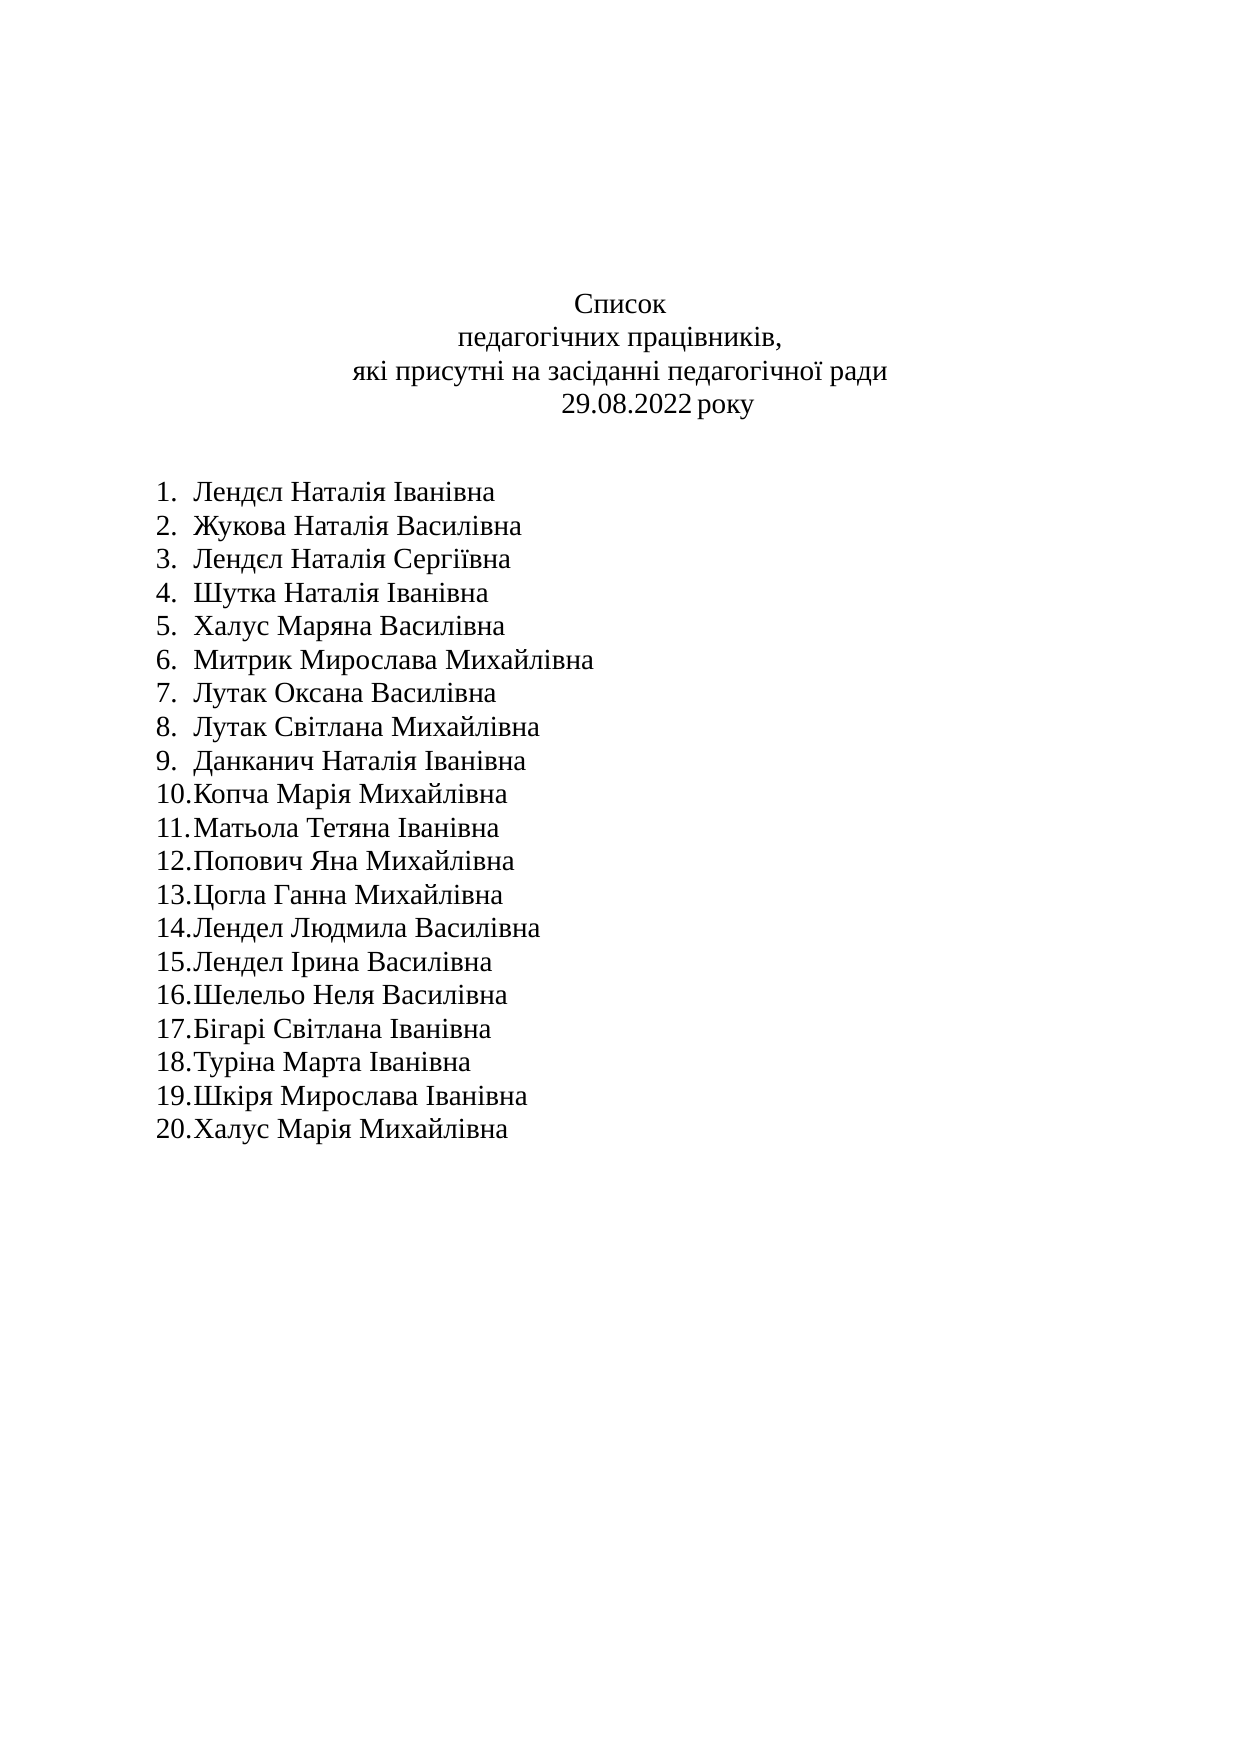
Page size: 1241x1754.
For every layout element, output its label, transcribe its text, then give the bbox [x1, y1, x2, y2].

text Список [118, 286, 1122, 319]
list Бігарі Світлана Іванівна [156, 1011, 1122, 1044]
list Митрик Мирослава Михайлівна [156, 642, 1122, 676]
list Лендєл Наталія Сергіївна [156, 541, 1122, 575]
list Цогла Ганна Михайлівна [156, 877, 1122, 910]
list Лутак Оксана Василівна [156, 676, 1122, 709]
list Лендєл Наталія Іванівна [156, 474, 1122, 508]
list Матьола Тетяна Іванівна [156, 810, 1122, 843]
list Халус Маряна Василівна [156, 608, 1122, 642]
list року [193, 386, 1122, 420]
list Лутак Світлана Михайлівна [156, 709, 1122, 743]
list Халус Марія Михайлівна [156, 1112, 1122, 1145]
list Данканич Наталія Іванівна [156, 743, 1122, 776]
text педагогічних працівників, [118, 319, 1122, 353]
list Шкіря Мирослава Іванівна [156, 1078, 1122, 1112]
text які присутні на засіданні педагогічної ради [118, 353, 1122, 386]
list Жукова Наталія Василівна [156, 508, 1122, 541]
list Копча Марія Михайлівна [156, 776, 1122, 810]
list Попович Яна Михайлівна [156, 843, 1122, 877]
list Шелельо Неля Василівна [156, 977, 1122, 1011]
list Лендел Людмила Василівна [156, 910, 1122, 944]
list Шутка Наталія Іванівна [156, 575, 1122, 608]
list Лендел Ірина Василівна [156, 944, 1122, 977]
list Туріна Марта Іванівна [156, 1044, 1122, 1078]
